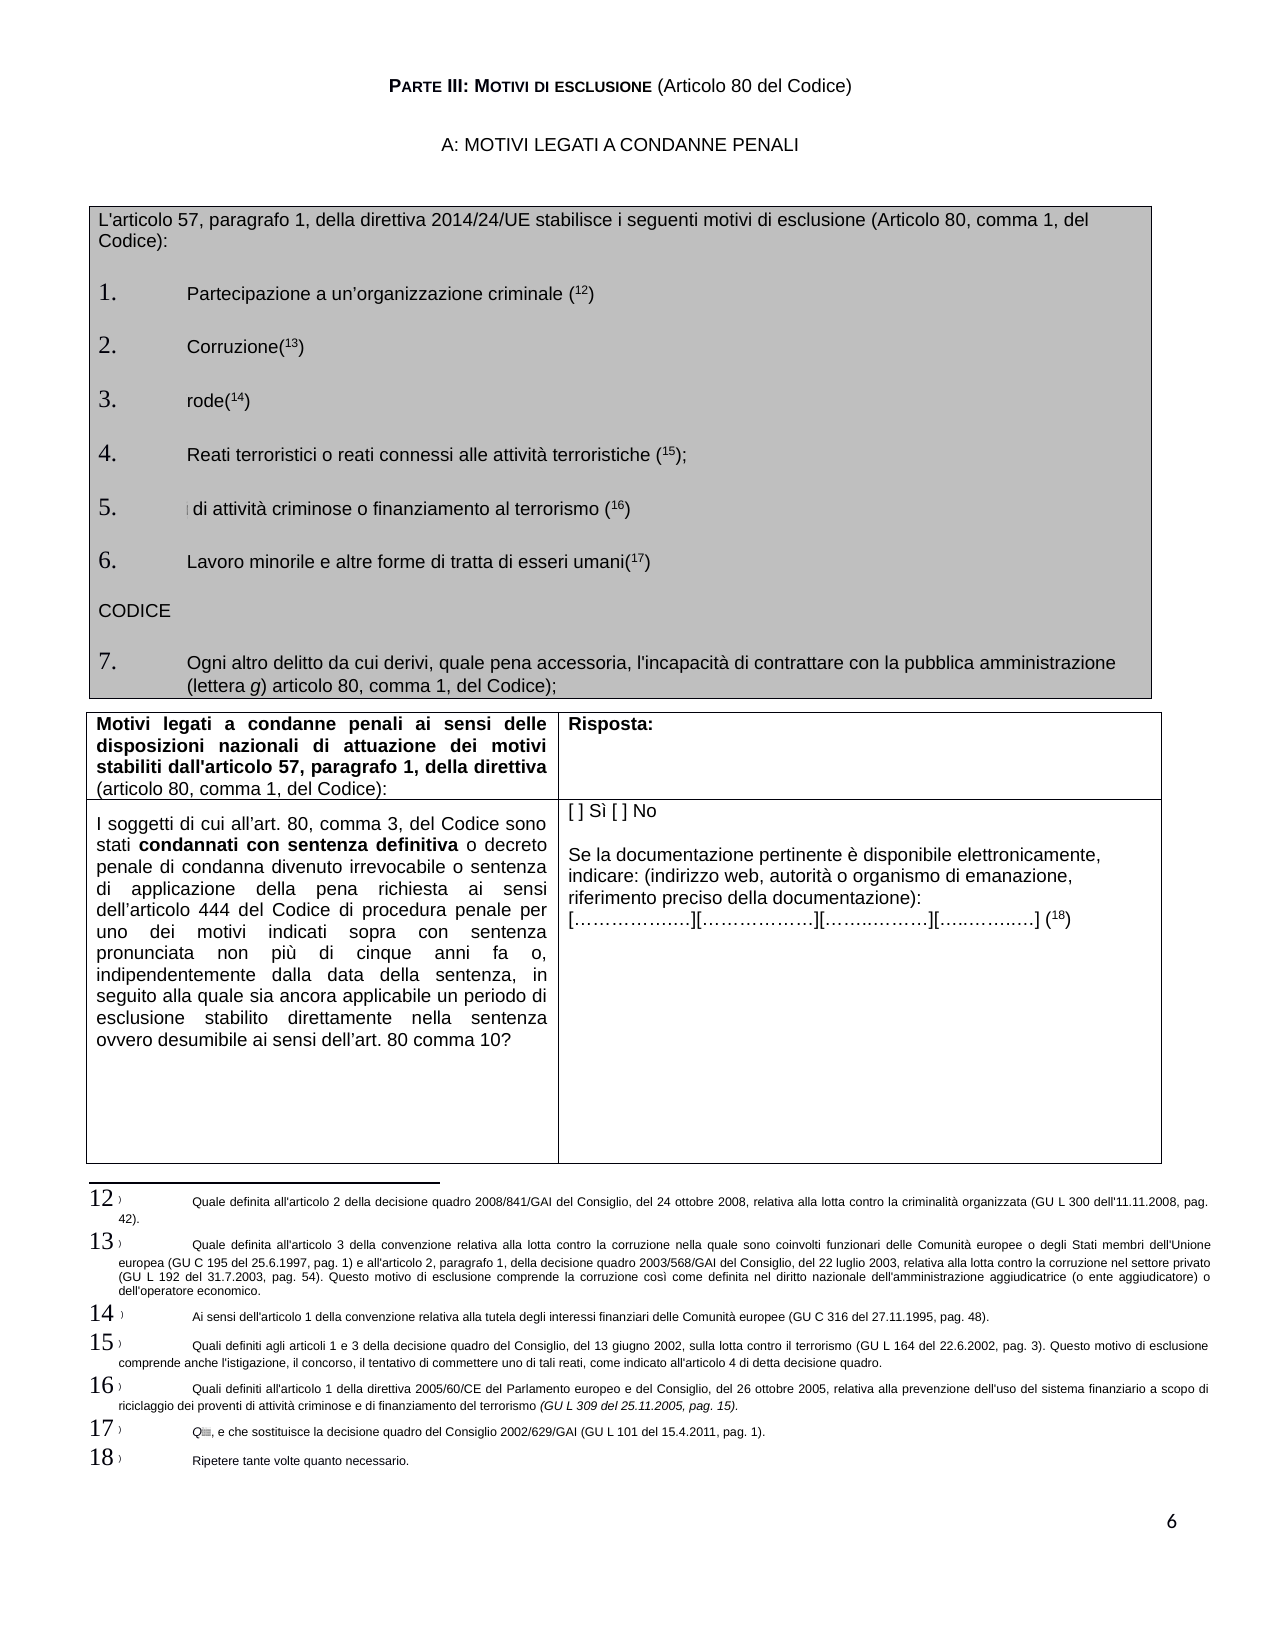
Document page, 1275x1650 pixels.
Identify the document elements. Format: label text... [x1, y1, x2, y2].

list Riciclaggio di proventi di attività criminose o finanziamento al terrorismo (); [90, 489, 1151, 521]
list Lavoro minorile e altre forme di tratta di esseri umani() [90, 542, 1151, 574]
list ) Quale definita all'articolo 3 della convenzione relativa alla lotta contro la corruzione nella quale sono coinvolti funzionari delle Comunità europee o degli Stati membri dell'Unione europea (GU C 195 del 25.6.1997, pag. 1) e all'articolo 2, paragrafo 1, della decisione quadro 2003/568/GAI del Consiglio, del 22 luglio 2003, relativa alla lotta contro la corruzione nel settore privato (GU L 192 del 31.7.2003, pag. 54). Questo motivo di esclusione comprende la corruzione così come definita nel diritto nazionale dell'amministrazione aggiudicatrice (o ente aggiudicatore) o dell'operatore economico. [89, 1226, 1212, 1298]
table_cell [ ] Sì [ ] No Se la documentazione pertinente è disponibile elettronicamente, indicare: (indirizzo web, autorità o organismo di emanazione, riferimento preciso della documentazione): […………….…][………………][……..………][…..……..…] () [559, 800, 1161, 1162]
list Partecipazione a un’organizzazione criminale () [90, 274, 1151, 306]
table_header Risposta: [559, 713, 1161, 799]
list Ogni altro delitto da cui derivi, quale pena accessoria, l'incapacità di contrattare con la pubblica amministrazione (lettera g) articolo 80, comma 1, del Codice); [90, 643, 1151, 698]
list ) Quali definiti all'articolo 2 della direttiva 2011/36/UE del Parlamento europeo e del Consiglio, del 5 aprile 2011, concernente la prevenzione e la repressione della tratta di esseri umani e la protezione delle vittime, e che sostituisce la decisione quadro del Consiglio 2002/629/GAI (GU L 101 del 15.4.2011, pag. 1). [89, 1413, 1212, 1442]
list ) Quali definiti agli articoli 1 e 3 della decisione quadro del Consiglio, del 13 giugno 2002, sulla lotta contro il terrorismo (GU L 164 del 22.6.2002, pag. 3). Questo motivo di esclusione comprende anche l'istigazione, il concorso, il tentativo di commettere uno di tali reati, come indicato all'articolo 4 di detta decisione quadro. [89, 1327, 1212, 1370]
text L'articolo 57, paragrafo 1, della direttiva 2014/24/UE stabilisce i seguenti motivi di esclusione (Articolo 80, comma 1, del Codice): [90, 207, 1151, 252]
table_header Motivi legati a condanne penali ai sensi delle disposizioni nazionali di attuazione dei motivi stabiliti dall'articolo 57, paragrafo 1, della direttiva (articolo 80, comma 1, del Codice): [87, 713, 558, 799]
list ) Ai sensi dell'articolo 1 della convenzione relativa alla tutela degli interessi finanziari delle Comunità europee (GU C 316 del 27.11.1995, pag. 48). [89, 1298, 1212, 1327]
list Frode(); [90, 381, 1151, 413]
text CODICE [90, 596, 1151, 621]
list Reati terroristici o reati connessi alle attività terroristiche (); [90, 435, 1151, 467]
list ) Quali definiti all'articolo 1 della direttiva 2005/60/CE del Parlamento europeo e del Consiglio, del 26 ottobre 2005, relativa alla prevenzione dell'uso del sistema finanziario a scopo di riciclaggio dei proventi di attività criminose e di finanziamento del terrorismo (GU L 309 del 25.11.2005, pag. 15). [89, 1370, 1212, 1413]
title Parte III: Motivi di esclusione (Articolo 80 del Codice) [89, 75, 1152, 97]
list Corruzione() [90, 327, 1151, 359]
table_cell I soggetti di cui all’art. 80, comma 3, del Codice sono stati condannati con sentenza definitiva o decreto penale di condanna divenuto irrevocabile o sentenza di applicazione della pena richiesta ai sensi dell’articolo 444 del Codice di procedura penale per uno dei motivi indicati sopra con sentenza pronunciata non più di cinque anni fa o, indipendentemente dalla data della sentenza, in seguito alla quale sia ancora applicabile un periodo di esclusione stabilito direttamente nella sentenza ovvero desumibile ai sensi dell’art. 80 comma 10? [87, 800, 558, 1162]
list ) Quale definita all'articolo 2 della decisione quadro 2008/841/GAI del Consiglio, del 24 ottobre 2008, relativa alla lotta contro la criminalità organizzata (GU L 300 dell'11.11.2008, pag. 42). [89, 1183, 1212, 1226]
title A: Motivi legati a condanne penali [89, 134, 1152, 156]
